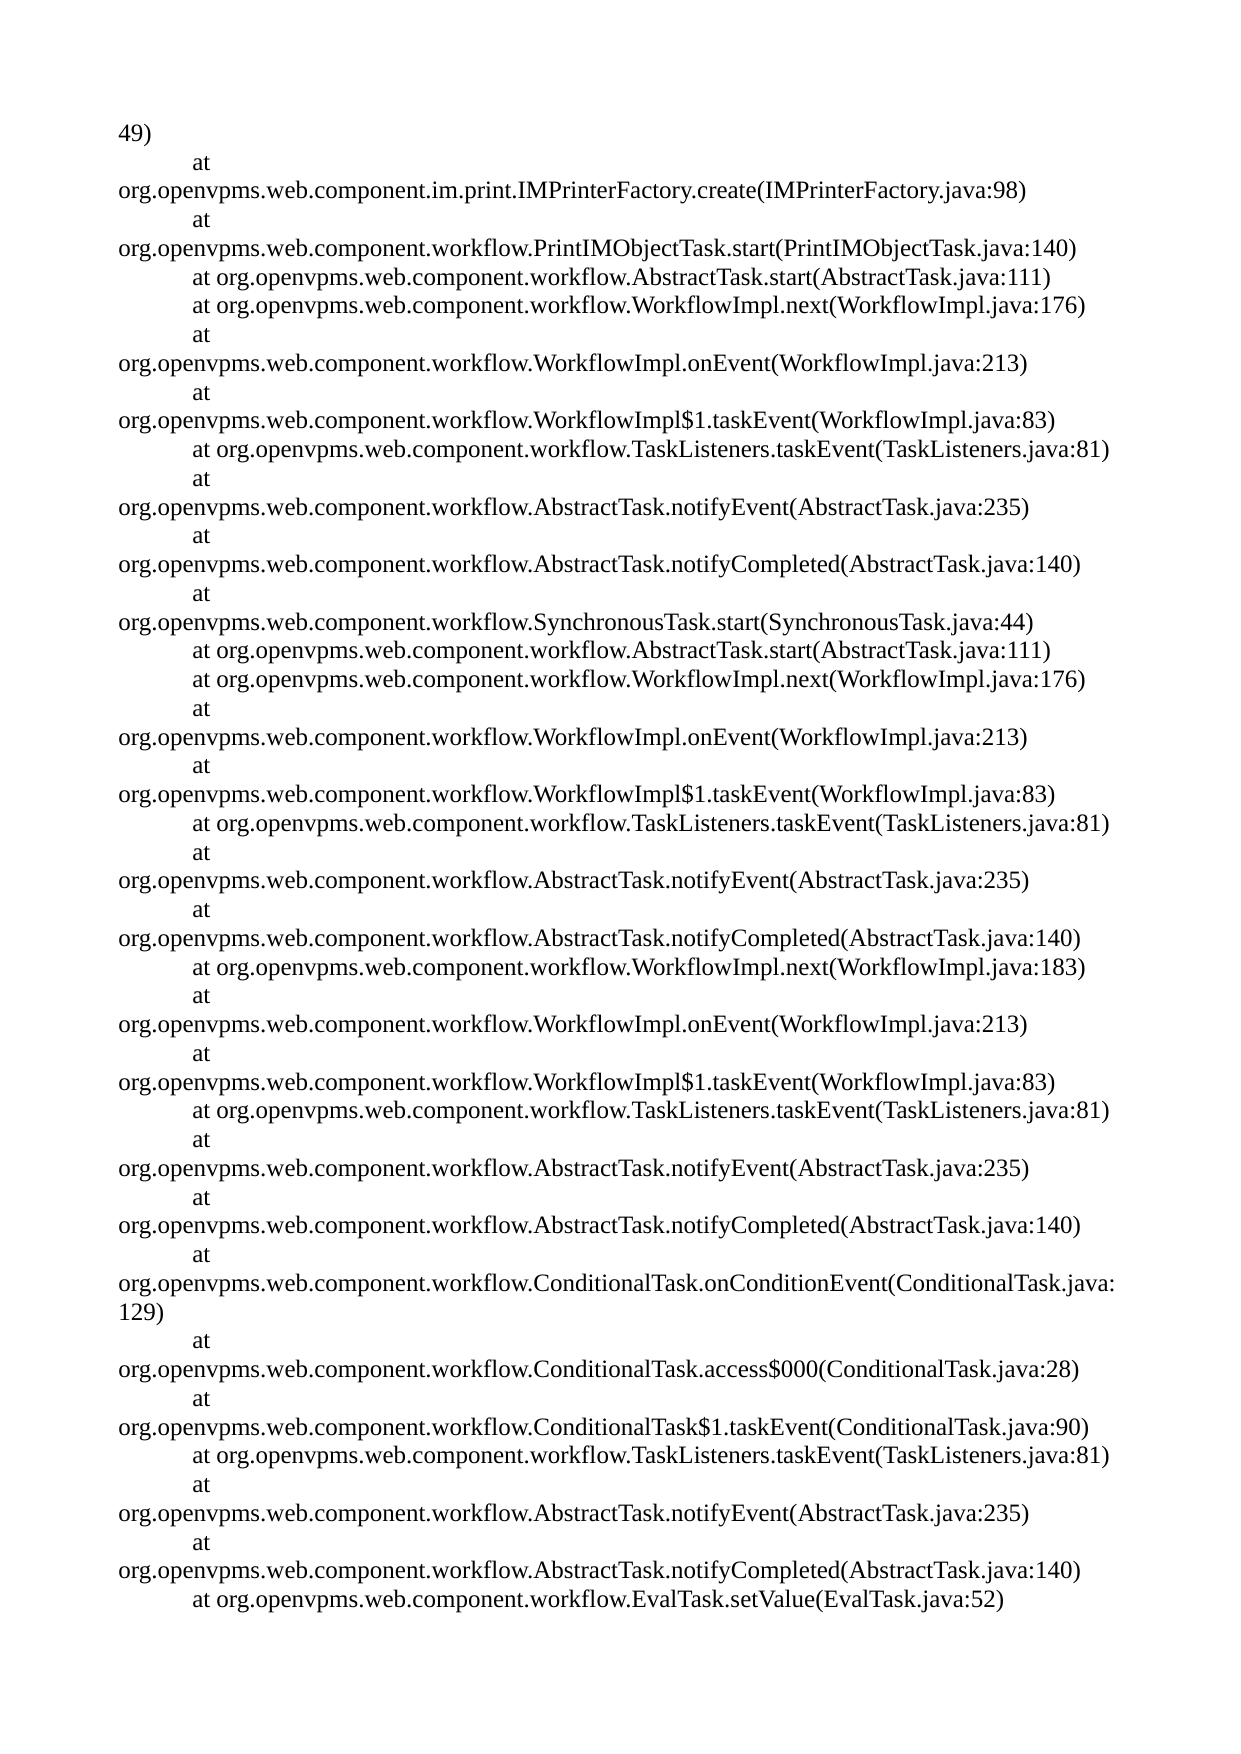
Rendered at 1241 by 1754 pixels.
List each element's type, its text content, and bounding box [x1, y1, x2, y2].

text at org.openvpms.web.component.workflow.ConditionalTask.access$000(ConditionalTask.java:28) [118, 1326, 1122, 1383]
text at org.openvpms.web.component.workflow.AbstractTask.start(AbstractTask.java:111) [118, 262, 1122, 291]
text at org.openvpms.web.component.workflow.SynchronousTask.start(SynchronousTask.java:44) [118, 578, 1122, 636]
text at org.openvpms.web.component.workflow.AbstractTask.notifyEvent(AbstractTask.java:235) [118, 463, 1122, 521]
text at org.openvpms.web.component.workflow.WorkflowImpl.next(WorkflowImpl.java:176) [118, 664, 1122, 693]
text at org.openvpms.web.component.workflow.WorkflowImpl.onEvent(WorkflowImpl.java:213) [118, 693, 1122, 751]
text at org.openvpms.web.component.workflow.AbstractTask.notifyCompleted(AbstractTask.java:140) [118, 1527, 1122, 1584]
text 49) [118, 118, 1122, 147]
text at org.openvpms.web.component.workflow.WorkflowImpl.next(WorkflowImpl.java:183) [118, 952, 1122, 981]
text at org.openvpms.web.component.workflow.TaskListeners.taskEvent(TaskListeners.java:81) [118, 434, 1122, 463]
text at org.openvpms.web.component.workflow.TaskListeners.taskEvent(TaskListeners.java:81) [118, 1096, 1122, 1124]
text at org.openvpms.web.component.workflow.AbstractTask.notifyCompleted(AbstractTask.java:140) [118, 1182, 1122, 1239]
text at org.openvpms.web.component.workflow.WorkflowImpl$1.taskEvent(WorkflowImpl.java:83) [118, 377, 1122, 434]
text at org.openvpms.web.component.workflow.AbstractTask.notifyCompleted(AbstractTask.java:140) [118, 894, 1122, 952]
text at org.openvpms.web.component.workflow.AbstractTask.notifyEvent(AbstractTask.java:235) [118, 837, 1122, 894]
text at org.openvpms.web.component.workflow.AbstractTask.start(AbstractTask.java:111) [118, 636, 1122, 664]
text at org.openvpms.web.component.workflow.TaskListeners.taskEvent(TaskListeners.java:81) [118, 1441, 1122, 1469]
text at org.openvpms.web.component.workflow.WorkflowImpl.next(WorkflowImpl.java:176) [118, 291, 1122, 319]
text at org.openvpms.web.component.workflow.WorkflowImpl$1.taskEvent(WorkflowImpl.java:83) [118, 1038, 1122, 1096]
text at org.openvpms.web.component.workflow.WorkflowImpl$1.taskEvent(WorkflowImpl.java:83) [118, 751, 1122, 808]
text at org.openvpms.web.component.workflow.AbstractTask.notifyCompleted(AbstractTask.java:140) [118, 521, 1122, 578]
text at org.openvpms.web.component.workflow.ConditionalTask$1.taskEvent(ConditionalTask.java:90) [118, 1383, 1122, 1441]
text at org.openvpms.web.component.workflow.WorkflowImpl.onEvent(WorkflowImpl.java:213) [118, 319, 1122, 377]
text at org.openvpms.web.component.workflow.AbstractTask.notifyEvent(AbstractTask.java:235) [118, 1469, 1122, 1527]
text at org.openvpms.web.component.workflow.EvalTask.setValue(EvalTask.java:52) [118, 1584, 1122, 1613]
text at org.openvpms.web.component.workflow.WorkflowImpl.onEvent(WorkflowImpl.java:213) [118, 981, 1122, 1038]
text at org.openvpms.web.component.workflow.ConditionalTask.onConditionEvent(ConditionalTask.java:129) [118, 1239, 1122, 1326]
text at org.openvpms.web.component.workflow.PrintIMObjectTask.start(PrintIMObjectTask.java:140) [118, 204, 1122, 262]
text at org.openvpms.web.component.im.print.IMPrinterFactory.create(IMPrinterFactory.java:98) [118, 147, 1122, 204]
text at org.openvpms.web.component.workflow.AbstractTask.notifyEvent(AbstractTask.java:235) [118, 1124, 1122, 1182]
text at org.openvpms.web.component.workflow.TaskListeners.taskEvent(TaskListeners.java:81) [118, 808, 1122, 837]
